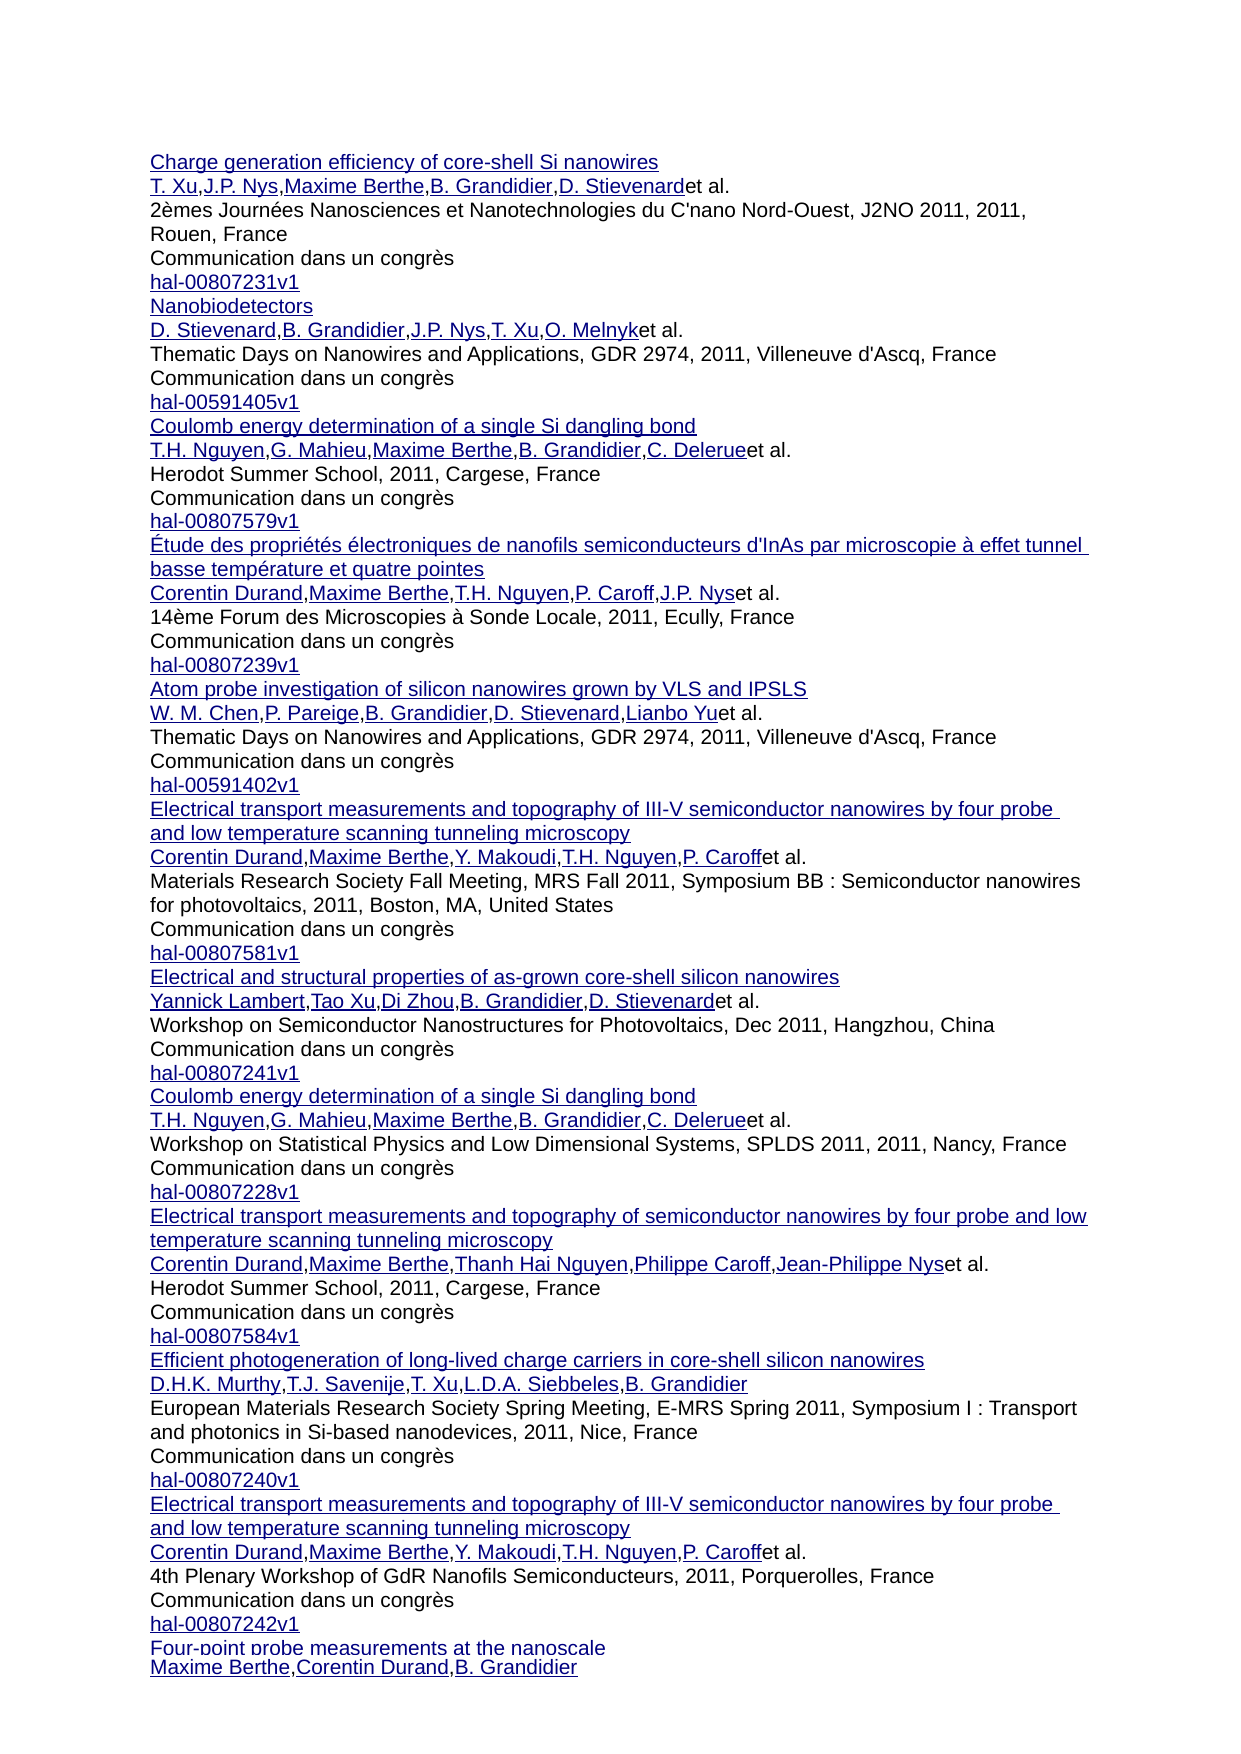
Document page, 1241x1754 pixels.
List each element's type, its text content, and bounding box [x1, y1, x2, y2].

table_cell Electrical transport measurements and topography of III-V semiconductor nanowires by four probe and low temperature scanning tunneling microscopy Corentin Durand,Maxime Berthe,Y. Makoudi,T.H. Nguyen,P. Caroffet al. 4th Plenary Workshop of GdR Nanofils Semiconducteurs, 2011, Porquerolles, France Communication dans un congrès hal-00807242v1 [150, 1492, 1090, 1635]
table_cell Atom probe investigation of silicon nanowires grown by VLS and IPSLS W. M. Chen,P. Pareige,B. Grandidier,D. Stievenard,Lianbo Yuet al. Thematic Days on Nanowires and Applications, GDR 2974, 2011, Villeneuve d'Ascq, France Communication dans un congrès hal-00591402v1 [150, 677, 1090, 797]
table_cell Coulomb energy determination of a single Si dangling bond T.H. Nguyen,G. Mahieu,Maxime Berthe,B. Grandidier,C. Delerueet al. Workshop on Statistical Physics and Low Dimensional Systems, SPLDS 2011, 2011, Nancy, France Communication dans un congrès hal-00807228v1 [150, 1084, 1090, 1204]
table_cell Efficient photogeneration of long-lived charge carriers in core-shell silicon nanowires D.H.K. Murthy,T.J. Savenije,T. Xu,L.D.A. Siebbeles,B. Grandidier European Materials Research Society Spring Meeting, E-MRS Spring 2011, Symposium I : Transport and photonics in Si-based nanodevices, 2011, Nice, France Communication dans un congrès hal-00807240v1 [150, 1348, 1090, 1492]
table_cell Electrical transport measurements and topography of III-V semiconductor nanowires by four probe and low temperature scanning tunneling microscopy Corentin Durand,Maxime Berthe,Y. Makoudi,T.H. Nguyen,P. Caroffet al. Materials Research Society Fall Meeting, MRS Fall 2011, Symposium BB : Semiconductor nanowires for photovoltaics, 2011, Boston, MA, United States Communication dans un congrès hal-00807581v1 [150, 797, 1090, 964]
table_cell Coulomb energy determination of a single Si dangling bond T.H. Nguyen,G. Mahieu,Maxime Berthe,B. Grandidier,C. Delerueet al. Herodot Summer School, 2011, Cargese, France Communication dans un congrès hal-00807579v1 [150, 414, 1090, 533]
table_cell Charge generation efficiency of core-shell Si nanowires T. Xu,J.P. Nys,Maxime Berthe,B. Grandidier,D. Stievenardet al. 2èmes Journées Nanosciences et Nanotechnologies du C'nano Nord-Ouest, J2NO 2011, 2011, Rouen, France Communication dans un congrès hal-00807231v1 [150, 150, 1090, 294]
table_cell Electrical transport measurements and topography of semiconductor nanowires by four probe and low temperature scanning tunneling microscopy Corentin Durand,Maxime Berthe,Thanh Hai Nguyen,Philippe Caroff,Jean-Philippe Nyset al. Herodot Summer School, 2011, Cargese, France Communication dans un congrès hal-00807584v1 [150, 1204, 1090, 1348]
table_cell Nanobiodetectors D. Stievenard,B. Grandidier,J.P. Nys,T. Xu,O. Melnyket al. Thematic Days on Nanowires and Applications, GDR 2974, 2011, Villeneuve d'Ascq, France Communication dans un congrès hal-00591405v1 [150, 294, 1090, 413]
table_cell Electrical and structural properties of as-grown core-shell silicon nanowires Yannick Lambert,Tao Xu,Di Zhou,B. Grandidier,D. Stievenardet al. Workshop on Semiconductor Nanostructures for Photovoltaics, Dec 2011, Hangzhou, China Communication dans un congrès hal-00807241v1 [150, 965, 1090, 1084]
table_cell Four-point probe measurements at the nanoscale Maxime Berthe,Corentin Durand,B. Grandidier [150, 1635, 1090, 1679]
table_cell Étude des propriétés électroniques de nanofils semiconducteurs d'InAs par microscopie à effet tunnel basse température et quatre pointes Corentin Durand,Maxime Berthe,T.H. Nguyen,P. Caroff,J.P. Nyset al. 14ème Forum des Microscopies à Sonde Locale, 2011, Ecully, France Communication dans un congrès hal-00807239v1 [150, 533, 1090, 677]
